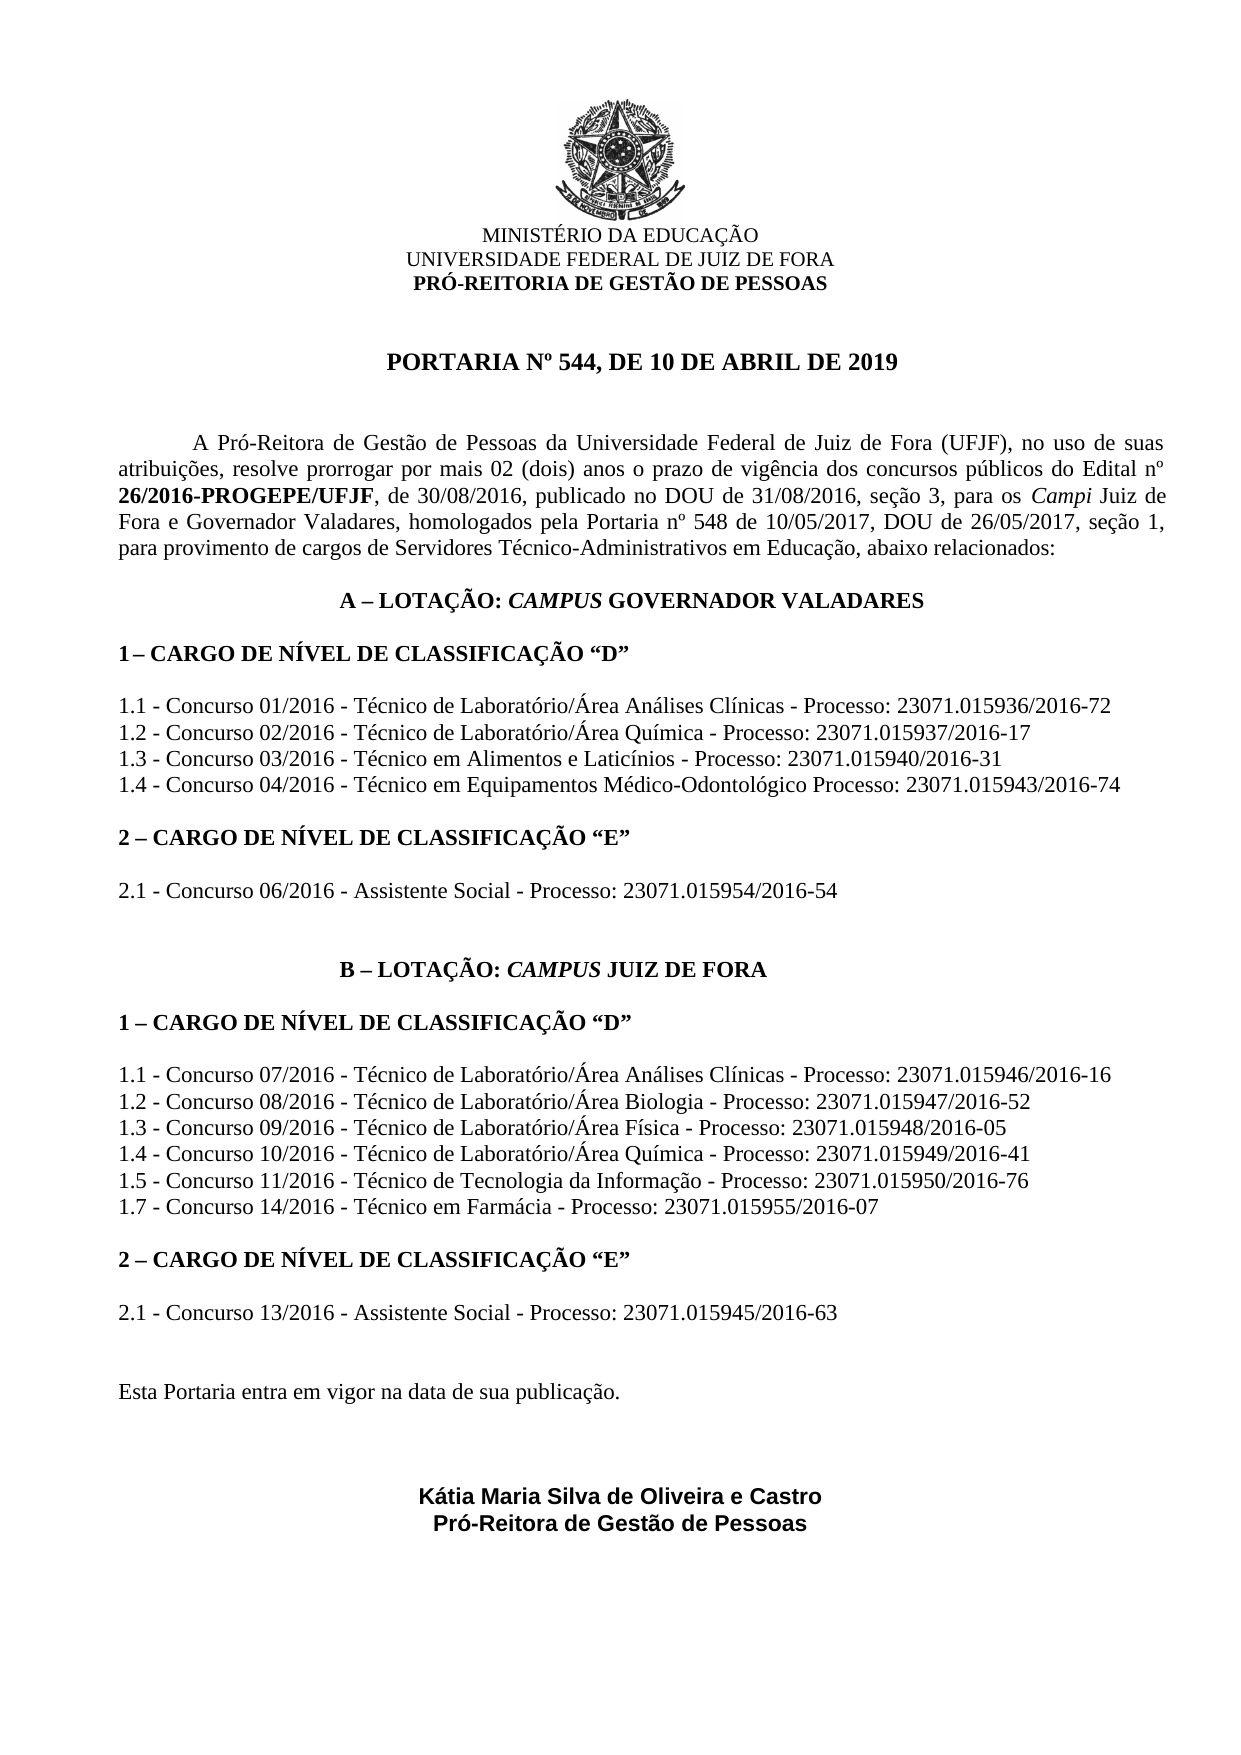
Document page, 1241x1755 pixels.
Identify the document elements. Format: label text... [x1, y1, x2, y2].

list 1.2 - Concurso 08/2016 - Técnico de Laboratório/Área Biologia - Processo: 23071.015947/2016-52 [118, 1088, 1122, 1114]
text 2 – CARGO DE NÍVEL DE CLASSIFICAÇÃO “E” [118, 824, 1122, 851]
text 1 – CARGO DE NÍVEL DE CLASSIFICAÇÃO “D” [118, 1009, 1122, 1035]
text 1.7 - Concurso 14/2016 - Técnico em Farmácia - Processo: 23071.015955/2016-07 [118, 1193, 1122, 1219]
text A – LOTAÇÃO: CAMPUS GOVERNADOR VALADARES [266, 587, 1122, 613]
text 1.4 - Concurso 04/2016 - Técnico em Equipamentos Médico-Odontológico Processo: 23071.015943/2016-74 [118, 772, 1122, 798]
text 2 – CARGO DE NÍVEL DE CLASSIFICAÇÃO “E” [118, 1246, 1122, 1272]
text 2.1 - Concurso 06/2016 - Assistente Social - Processo: 23071.015954/2016-54 [118, 877, 1122, 903]
list 1.3 - Concurso 09/2016 - Técnico de Laboratório/Área Física - Processo: 23071.015948/2016-05 [118, 1114, 1122, 1141]
list 1.4 - Concurso 10/2016 - Técnico de Laboratório/Área Química - Processo: 23071.015949/2016-41 [118, 1141, 1122, 1167]
text 2.1 - Concurso 13/2016 - Assistente Social - Processo: 23071.015945/2016-63 [118, 1299, 1122, 1325]
text A Pró-Reitora de Gestão de Pessoas da Universidade Federal de Juiz de Fora (UFJF), no uso de suas atribuições, resolve prorrogar por mais 02 (dois) anos o prazo de vigência dos concursos públicos do Edital nº 26/2016-PROGEPE/UFJF, de 30/08/2016, publicado no DOU de 31/08/2016, seção 3, para os Campi Juiz de Fora e Governador Valadares, homologados pela Portaria nº 548 de 10/05/2017, DOU de 26/05/2017, seção 1, para provimento de cargos de Servidores Técnico-Administrativos em Educação, abaixo relacionados: [118, 429, 1166, 561]
text Pró-Reitora de Gestão de Pessoas [118, 1509, 1122, 1536]
text PORTARIA Nº 544, DE 10 DE ABRIL DE 2019 [118, 347, 1167, 376]
list 1.1 - Concurso 01/2016 - Técnico de Laboratório/Área Análises Clínicas - Processo: 23071.015936/2016-72 [118, 692, 1122, 719]
text 1.5 - Concurso 11/2016 - Técnico de Tecnologia da Informação - Processo: 23071.015950/2016-76 [118, 1167, 1122, 1193]
text Esta Portaria entra em vigor na data de sua publicação. [118, 1378, 1122, 1404]
list 1.1 - Concurso 07/2016 - Técnico de Laboratório/Área Análises Clínicas - Processo: 23071.015946/2016-16 [118, 1061, 1122, 1088]
text Kátia Maria Silva de Oliveira e Castro [118, 1483, 1122, 1509]
text B – LOTAÇÃO: CAMPUS JUIZ DE FORA [266, 956, 1122, 982]
text 1.3 - Concurso 03/2016 - Técnico em Alimentos e Laticínios - Processo: 23071.015940/2016-31 [118, 745, 1122, 772]
list 1.2 - Concurso 02/2016 - Técnico de Laboratório/Área Química - Processo: 23071.015937/2016-17 [118, 719, 1122, 745]
list – CARGO DE NÍVEL DE CLASSIFICAÇÃO “D” [118, 640, 1122, 666]
